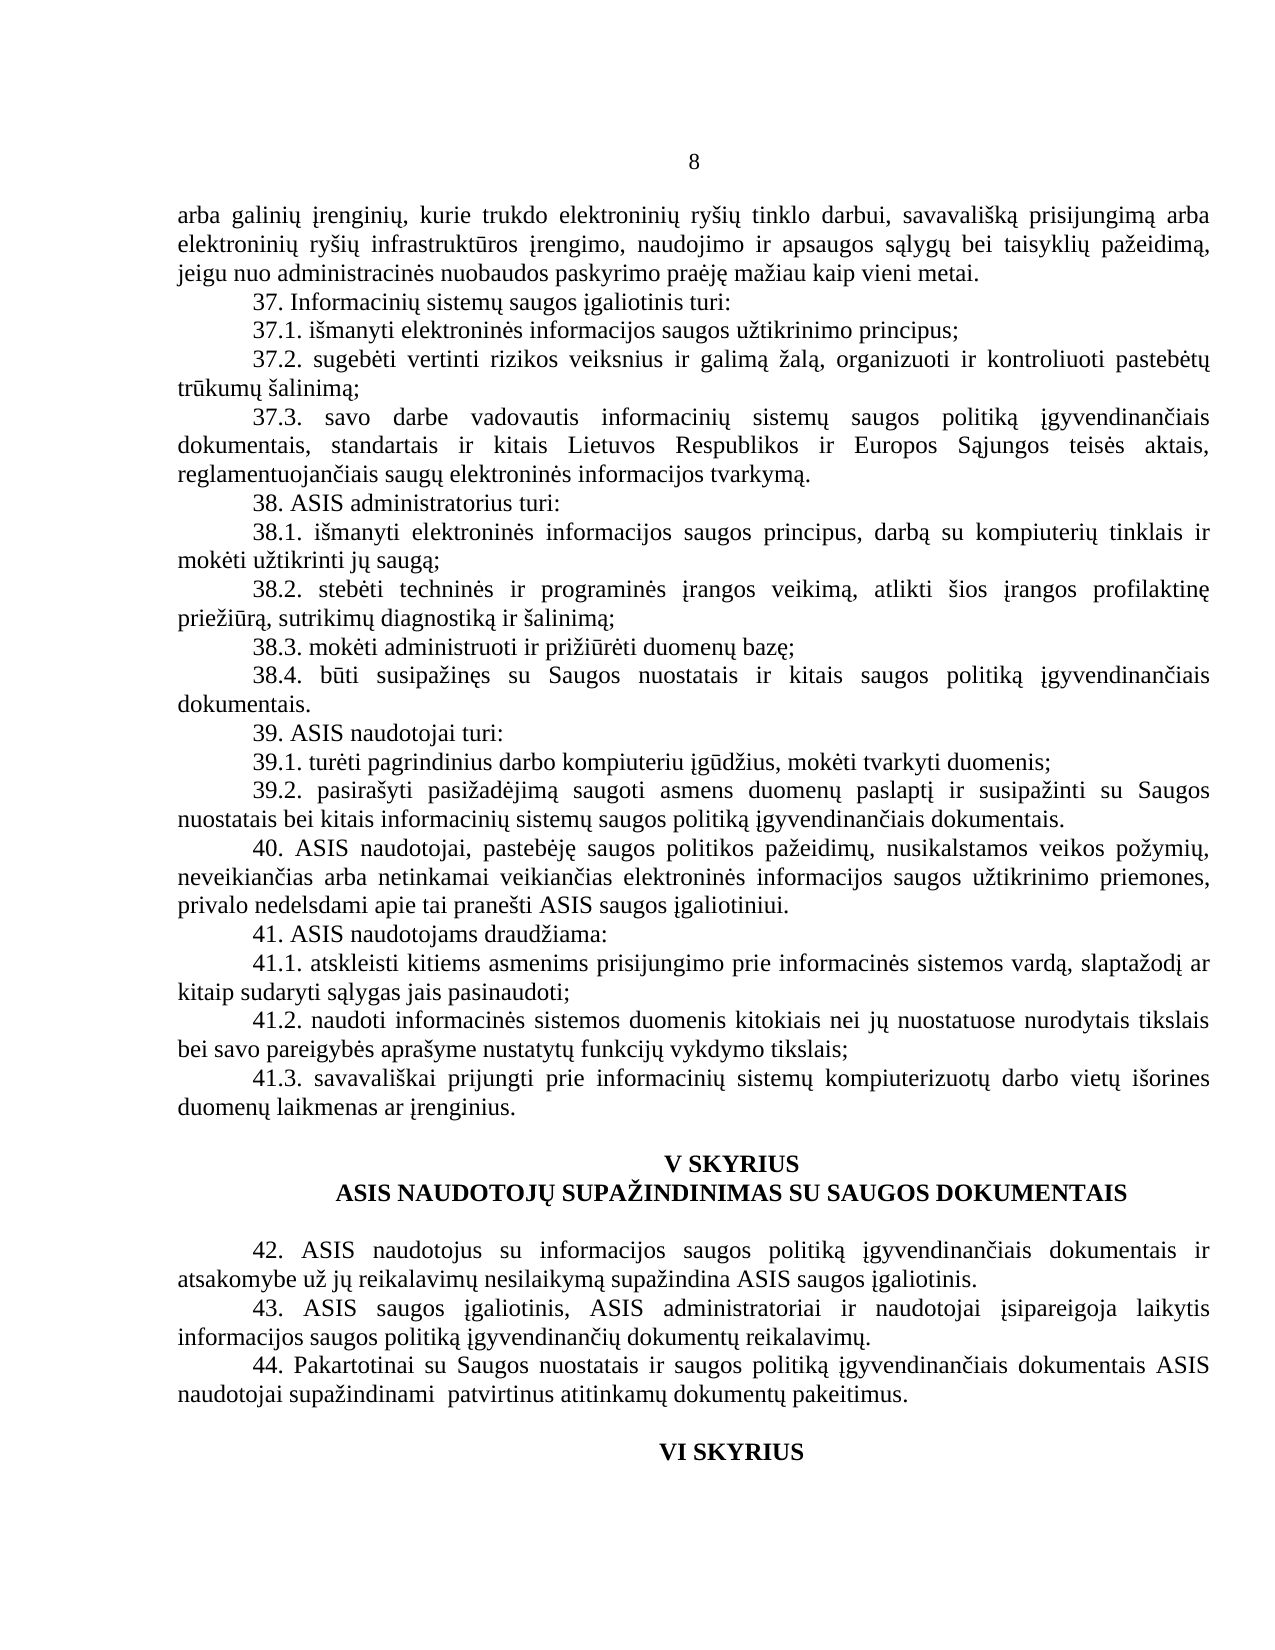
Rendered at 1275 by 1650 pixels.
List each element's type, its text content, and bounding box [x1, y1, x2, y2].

text 37.3. savo darbe vadovautis informacinių sistemų saugos politiką įgyvendinančiais dokumentais, standartais ir kitais Lietuvos Respublikos ir Europos Sąjungos teisės aktais, reglamentuojančiais saugų elektroninės informacijos tvarkymą. [177, 402, 1211, 488]
text arba galinių įrenginių, kurie trukdo elektroninių ryšių tinklo darbui, savavališką prisijungimą arba elektroninių ryšių infrastruktūros įrengimo, naudojimo ir apsaugos sąlygų bei taisyklių pažeidimą, jeigu nuo administracinės nuobaudos paskyrimo praėję mažiau kaip vieni metai. [177, 200, 1211, 287]
text 38.2. stebėti techninės ir programinės įrangos veikimą, atlikti šios įrangos profilaktinę priežiūrą, sutrikimų diagnostiką ir šalinimą; [177, 574, 1211, 632]
text 37.1. išmanyti elektroninės informacijos saugos užtikrinimo principus; [177, 315, 1211, 344]
text ASIS NAUDOTOJŲ SUPAŽINDINIMAS SU SAUGOS DOKUMENTAIS [177, 1178, 1211, 1207]
text 38. ASIS administratorius turi: [177, 488, 1211, 517]
text VI SKYRIUS [177, 1437, 1211, 1465]
text 41.2. naudoti informacinės sistemos duomenis kitokiais nei jų nuostatuose nurodytais tikslais bei savo pareigybės aprašyme nustatytų funkcijų vykdymo tikslais; [177, 1005, 1211, 1063]
text 42. ASIS naudotojus su informacijos saugos politiką įgyvendinančiais dokumentais ir atsakomybe už jų reikalavimų nesilaikymą supažindina ASIS saugos įgaliotinis. [177, 1235, 1211, 1293]
text 38.4. būti susipažinęs su Saugos nuostatais ir kitais saugos politiką įgyvendinančiais dokumentais. [177, 660, 1211, 718]
text 39.2. pasirašyti pasižadėjimą saugoti asmens duomenų paslaptį ir susipažinti su Saugos nuostatais bei kitais informacinių sistemų saugos politiką įgyvendinančiais dokumentais. [177, 775, 1211, 833]
text 41.1. atskleisti kitiems asmenims prisijungimo prie informacinės sistemos vardą, slaptažodį ar kitaip sudaryti sąlygas jais pasinaudoti; [177, 948, 1211, 1005]
text 37.2. sugebėti vertinti rizikos veiksnius ir galimą žalą, organizuoti ir kontroliuoti pastebėtų trūkumų šalinimą; [177, 344, 1211, 402]
text 40. ASIS naudotojai, pastebėję saugos politikos pažeidimų, nusikalstamos veikos požymių, neveikiančias arba netinkamai veikiančias elektroninės informacijos saugos užtikrinimo priemones, privalo nedelsdami apie tai pranešti ASIS saugos įgaliotiniui. [177, 833, 1211, 919]
text V SKYRIUS [177, 1149, 1211, 1178]
text 43. ASIS saugos įgaliotinis, ASIS administratoriai ir naudotojai įsipareigoja laikytis informacijos saugos politiką įgyvendinančių dokumentų reikalavimų. [177, 1293, 1211, 1350]
text 39. ASIS naudotojai turi: [177, 718, 1211, 747]
text 44. Pakartotinai su Saugos nuostatais ir saugos politiką įgyvendinančiais dokumentais ASIS naudotojai supažindinami patvirtinus atitinkamų dokumentų pakeitimus. [177, 1350, 1211, 1408]
text 37. Informacinių sistemų saugos įgaliotinis turi: [177, 287, 1211, 315]
text 38.3. mokėti administruoti ir prižiūrėti duomenų bazę; [177, 632, 1211, 660]
text 41. ASIS naudotojams draudžiama: [177, 919, 1211, 948]
text 39.1. turėti pagrindinius darbo kompiuteriu įgūdžius, mokėti tvarkyti duomenis; [177, 747, 1211, 775]
text 38.1. išmanyti elektroninės informacijos saugos principus, darbą su kompiuterių tinklais ir mokėti užtikrinti jų saugą; [177, 517, 1211, 574]
text 41.3. savavališkai prijungti prie informacinių sistemų kompiuterizuotų darbo vietų išorines duomenų laikmenas ar įrenginius. [177, 1063, 1211, 1120]
